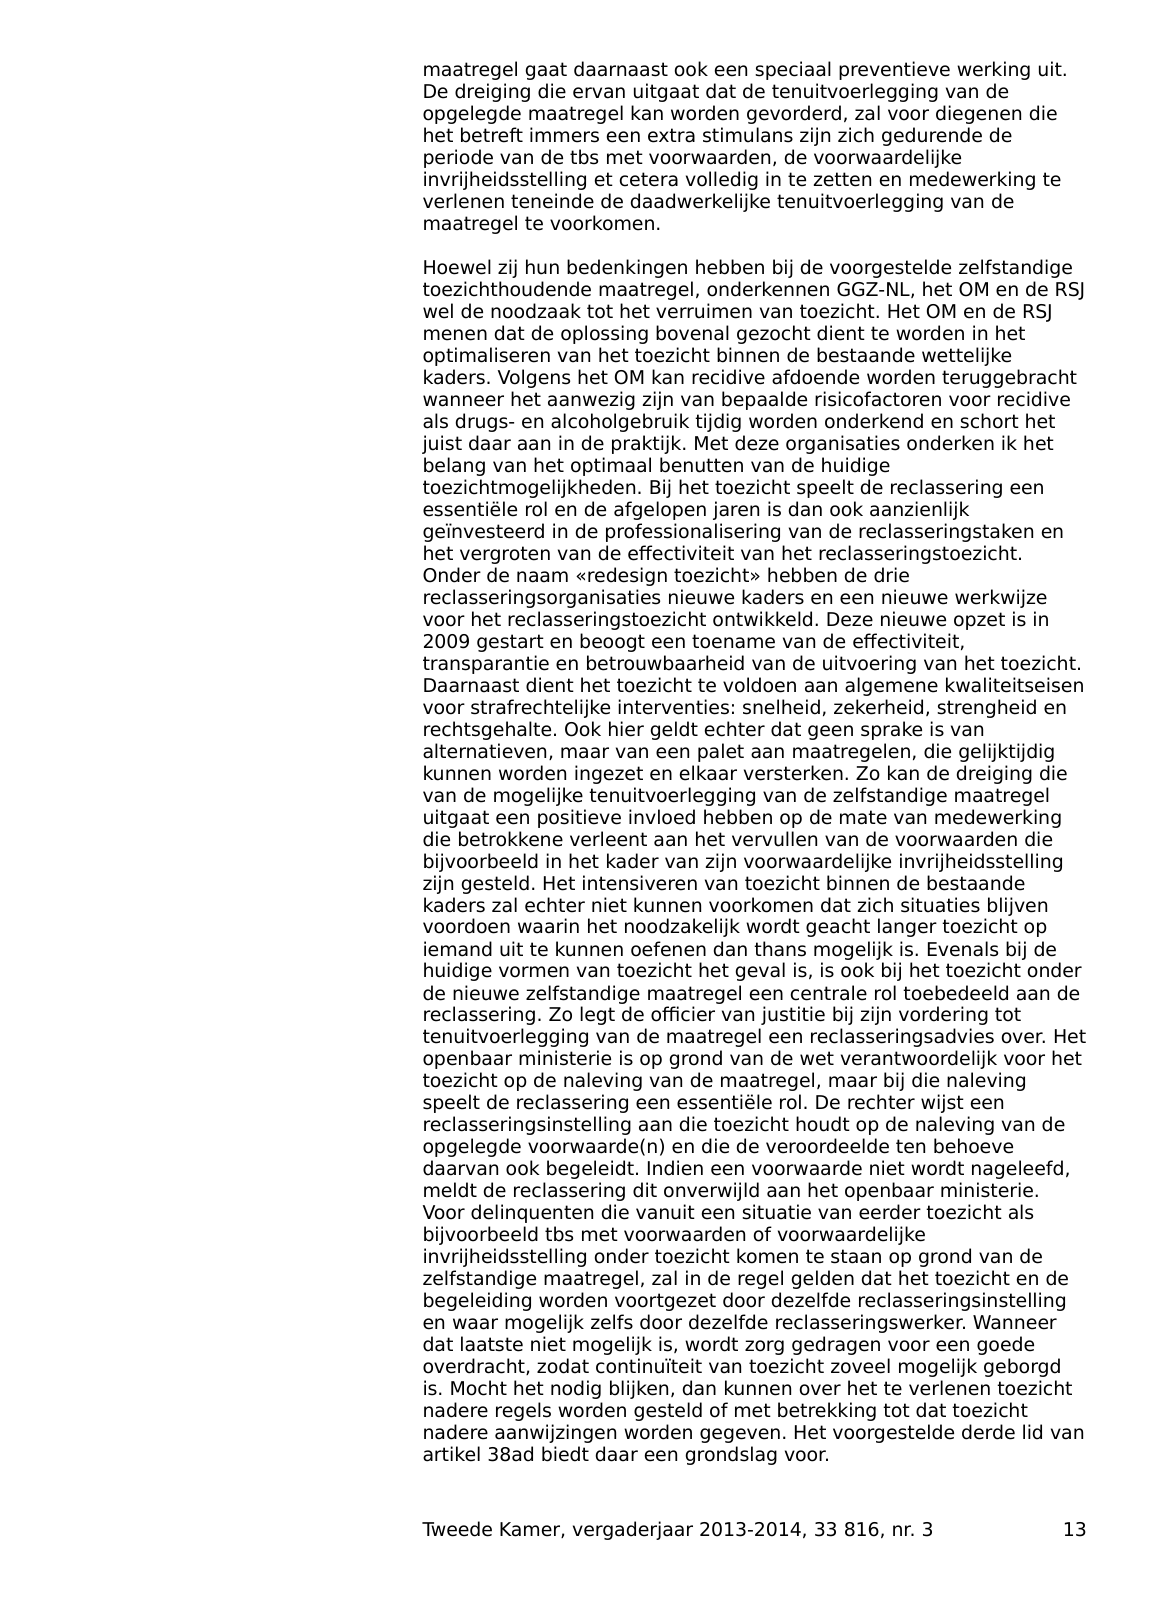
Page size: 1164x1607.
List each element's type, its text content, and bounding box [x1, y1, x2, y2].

text maatregel gaat daarnaast ook een speciaal preventieve werking uit. De dreiging die ervan uitgaat dat de tenuitvoerlegging van de opgelegde maatregel kan worden gevorderd, zal voor diegenen die het betreft immers een extra stimulans zijn zich gedurende de periode van de tbs met voorwaarden, de voorwaardelijke invrijheidsstelling et cetera volledig in te zetten en medewerking te verlenen teneinde de daadwerkelijke tenuitvoerlegging van de maatregel te voorkomen. [422, 59, 1087, 235]
text Hoewel zij hun bedenkingen hebben bij de voorgestelde zelfstandige toezichthoudende maatregel, onderkennen GGZ-NL, het OM en de RSJ wel de noodzaak tot het verruimen van toezicht. Het OM en de RSJ menen dat de oplossing bovenal gezocht dient te worden in het optimaliseren van het toezicht binnen de bestaande wettelijke kaders. Volgens het OM kan recidive afdoende worden teruggebracht wanneer het aanwezig zijn van bepaalde risicofactoren voor recidive als drugs- en alcoholgebruik tijdig worden onderkend en schort het juist daar aan in de praktijk. Met deze organisaties onderken ik het belang van het optimaal benutten van de huidige toezichtmogelijkheden. Bij het toezicht speelt de reclassering een essentiële rol en de afgelopen jaren is dan ook aanzienlijk geïnvesteerd in de professionalisering van de reclasseringstaken en het vergroten van de effectiviteit van het reclasseringstoezicht. Onder de naam «redesign toezicht» hebben de drie reclasseringsorganisaties nieuwe kaders en een nieuwe werkwijze voor het reclasseringstoezicht ontwikkeld. Deze nieuwe opzet is in 2009 gestart en beoogt een toename van de effectiviteit, transparantie en betrouwbaarheid van de uitvoering van het toezicht. Daarnaast dient het toezicht te voldoen aan algemene kwaliteitseisen voor strafrechtelijke interventies: snelheid, zekerheid, strengheid en rechtsgehalte. Ook hier geldt echter dat geen sprake is van alternatieven, maar van een palet aan maatregelen, die gelijktijdig kunnen worden ingezet en elkaar versterken. Zo kan de dreiging die van de mogelijke tenuitvoerlegging van de zelfstandige maatregel uitgaat een positieve invloed hebben op de mate van medewerking die betrokkene verleent aan het vervullen van de voorwaarden die bijvoorbeeld in het kader van zijn voorwaardelijke invrijheidsstelling zijn gesteld. Het intensiveren van toezicht binnen de bestaande kaders zal echter niet kunnen voorkomen dat zich situaties blijven voordoen waarin het noodzakelijk wordt geacht langer toezicht op iemand uit te kunnen oefenen dan thans mogelijk is. Evenals bij de huidige vormen van toezicht het geval is, is ook bij het toezicht onder de nieuwe zelfstandige maatregel een centrale rol toebedeeld aan de reclassering. Zo legt de officier van justitie bij zijn vordering tot tenuitvoerlegging van de maatregel een reclasseringsadvies over. Het openbaar ministerie is op grond van de wet verantwoordelijk voor het toezicht op de naleving van de maatregel, maar bij die naleving speelt de reclassering een essentiële rol. De rechter wijst een reclasseringsinstelling aan die toezicht houdt op de naleving van de opgelegde voorwaarde(n) en die de veroordeelde ten behoeve daarvan ook begeleidt. Indien een voorwaarde niet wordt nageleefd, meldt de reclassering dit onverwijld aan het openbaar ministerie. Voor delinquenten die vanuit een situatie van eerder toezicht als bijvoorbeeld tbs met voorwaarden of voorwaardelijke invrijheidsstelling onder toezicht komen te staan op grond van de zelfstandige maatregel, zal in de regel gelden dat het toezicht en de begeleiding worden voortgezet door dezelfde reclasseringsinstelling en waar mogelijk zelfs door dezelfde reclasseringswerker. Wanneer dat laatste niet mogelijk is, wordt zorg gedragen voor een goede overdracht, zodat continuïteit van toezicht zoveel mogelijk geborgd is. Mocht het nodig blijken, dan kunnen over het te verlenen toezicht nadere regels worden gesteld of met betrekking tot dat toezicht nadere aanwijzingen worden gegeven. Het voorgestelde derde lid van artikel 38ad biedt daar een grondslag voor. [422, 257, 1087, 1466]
